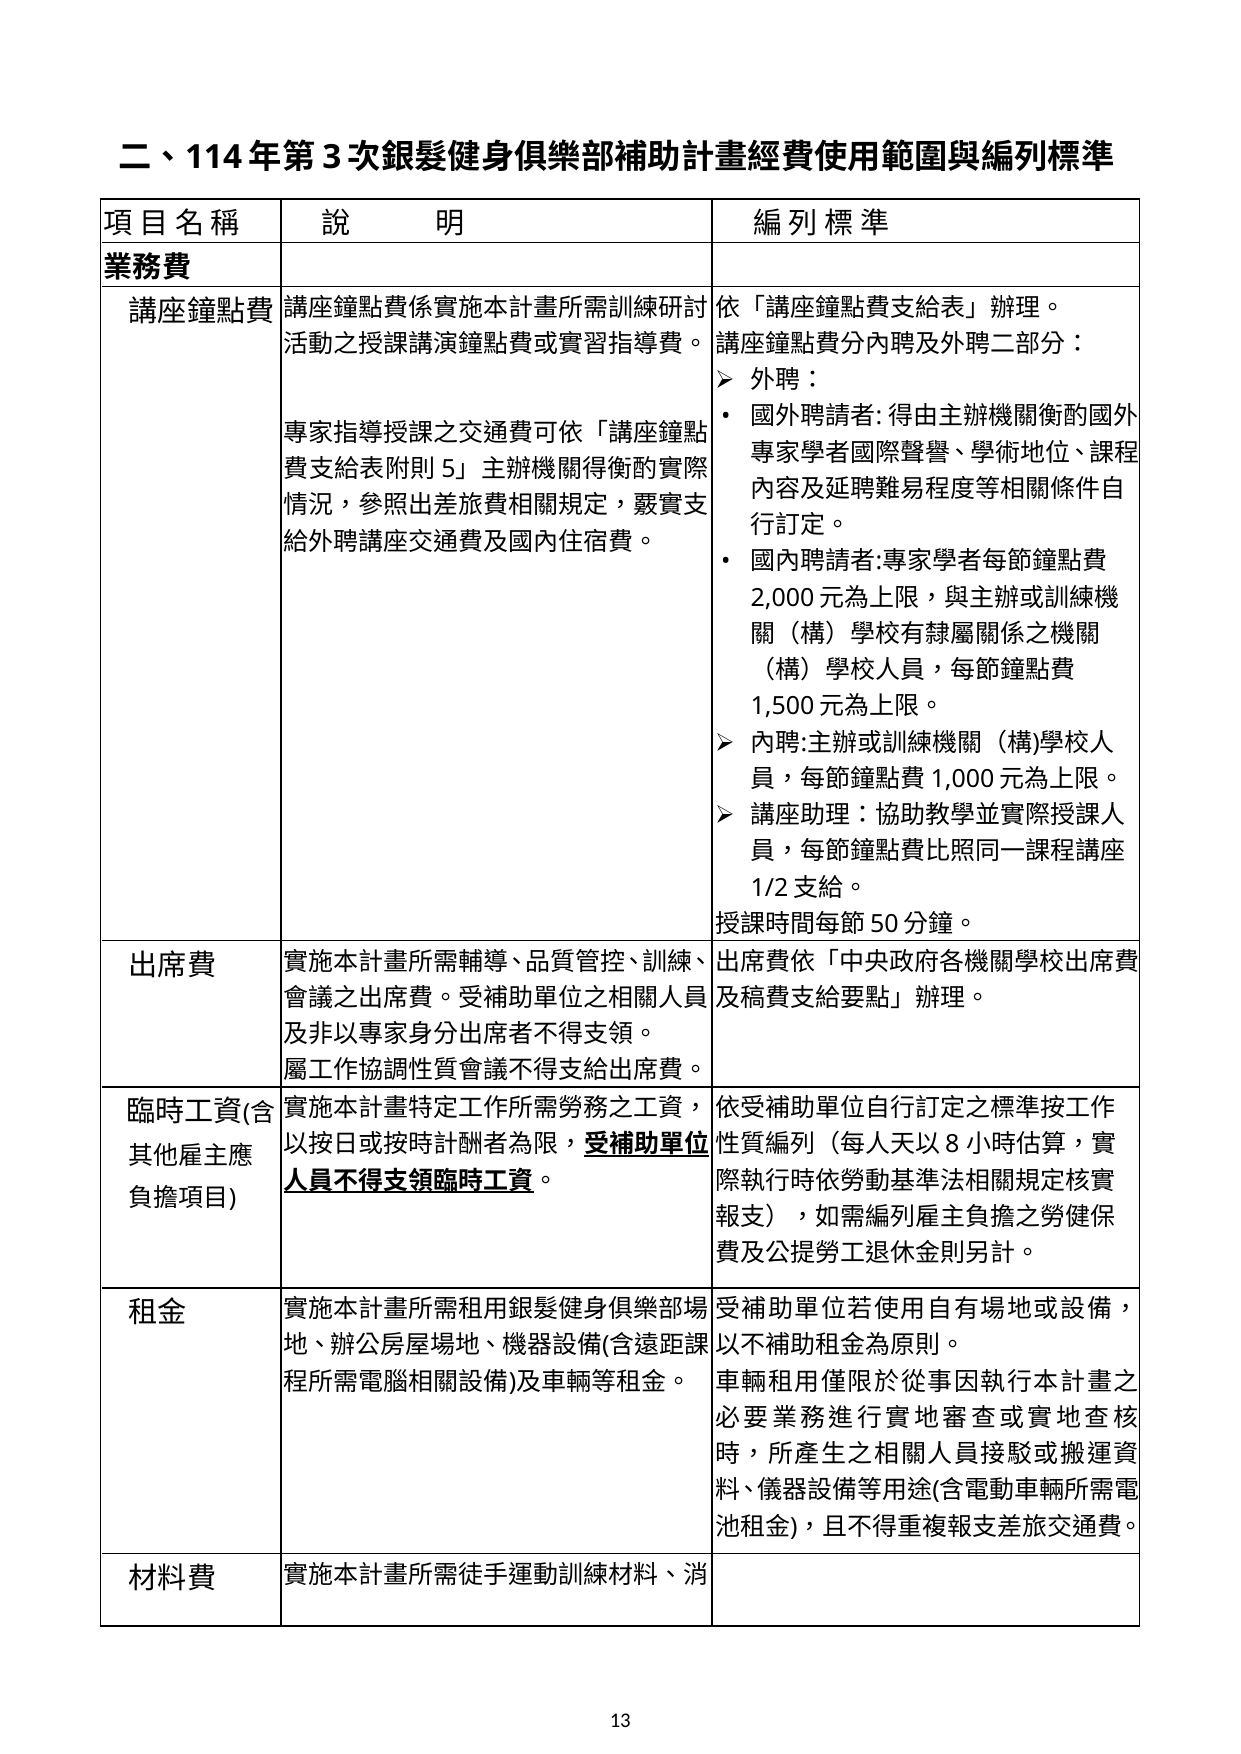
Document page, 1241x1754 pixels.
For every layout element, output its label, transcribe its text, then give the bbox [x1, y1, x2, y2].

table_header 編 列 標 準 [713, 200, 1139, 242]
table_cell [282, 243, 711, 286]
table_cell 實施本計畫所需租用銀髮健身俱樂部場地、辦公房屋場地、機器設備(含遠距課程所需電腦相關設備)及車輛等租金。 [282, 1289, 711, 1553]
text 二、114年第3次銀髮健身俱樂部補助計畫經費使用範圍與編列標準 [118, 127, 1122, 179]
table_header 項 目 名 稱 [101, 200, 280, 242]
table_cell [713, 1554, 1139, 1625]
table_header 說 明 [282, 200, 711, 242]
table_cell 依「講座鐘點費支給表」辦理。 講座鐘點費分內聘及外聘二部分： 外聘： 國外聘請者: 得由主辦機關衡酌國外專家學者國際聲譽、學術地位、課程內容及延聘難易程度等相關條件自行訂定。 國內聘請者:專家學者每節鐘點費2,000元為上限，與主辦或訓練機關（構）學校有隸屬關係之機關（構）學校人員，每節鐘點費1,500元為上限。 內聘:主辦或訓練機關（構)學校人員，每節鐘點費1,000元為上限。 講座助理：協助教學並實際授課人員，每節鐘點費比照同一課程講座1/2支給。 授課時間每節50分鐘。 [713, 287, 1139, 939]
table_cell 臨時工資(含其他雇主應負擔項目) [101, 1087, 280, 1287]
table_cell 受補助單位若使用自有場地或設備，以不補助租金為原則。 車輛租用僅限於從事因執行本計畫之必要業務進行實地審查或實地查核時，所產生之相關人員接駁或搬運資料、儀器設備等用途(含電動車輛所需電池租金)，且不得重複報支差旅交通費。 [713, 1289, 1139, 1553]
table_cell 租金 [101, 1288, 280, 1553]
table_cell 實施本計畫特定工作所需勞務之工資，以按日或按時計酬者為限，受補助單位人員不得支領臨時工資。 [282, 1088, 711, 1287]
table_cell 實施本計畫所需徒手運動訓練材料、消 [282, 1554, 711, 1625]
table_cell 業務費 [101, 243, 280, 286]
table_cell 實施本計畫所需輔導、品質管控、訓練、會議之出席費。受補助單位之相關人員及非以專家身分出席者不得支領。 屬工作協調性質會議不得支給出席費。 [282, 941, 711, 1086]
table_cell 講座鐘點費 [101, 287, 280, 939]
table_cell 材料費 [101, 1554, 280, 1625]
table_cell 出席費依「中央政府各機關學校出席費及稿費支給要點」辦理。 [713, 941, 1139, 1086]
table_cell [713, 243, 1139, 286]
table_cell 依受補助單位自行訂定之標準按工作性質編列（每人天以8 小時估算，實際執行時依勞動基準法相關規定核實報支），如需編列雇主負擔之勞健保費及公提勞工退休金則另計。 [713, 1088, 1139, 1287]
table_cell 出席費 [101, 941, 280, 1086]
table_cell 講座鐘點費係實施本計畫所需訓練研討活動之授課講演鐘點費或實習指導費。 專家指導授課之交通費可依「講座鐘點費支給表附則5」主辦機關得衡酌實際情況，參照出差旅費相關規定，覈實支給外聘講座交通費及國內住宿費。 [282, 287, 711, 939]
